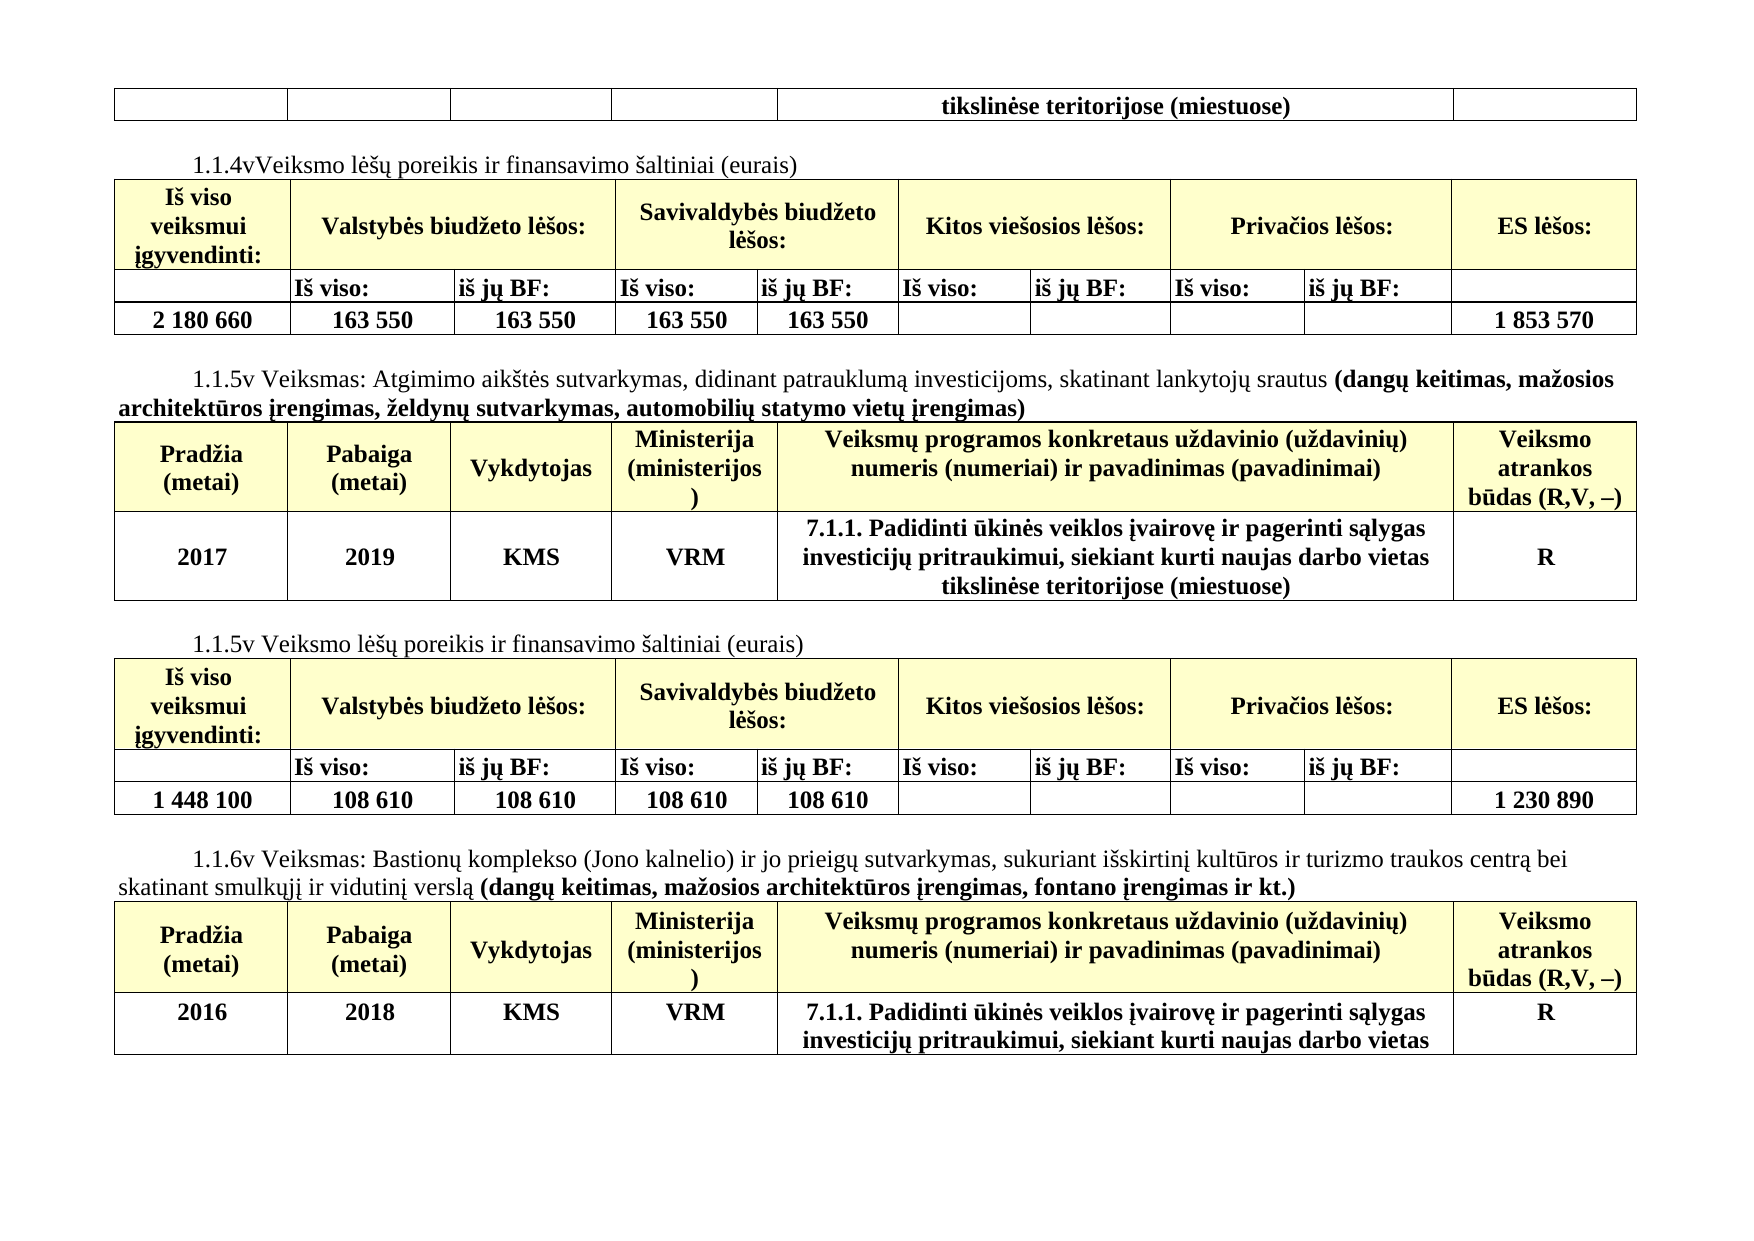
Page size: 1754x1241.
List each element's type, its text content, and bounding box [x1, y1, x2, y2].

table_cell Iš viso: [616, 270, 757, 301]
table_cell 1 853 570 [1452, 303, 1636, 334]
text 1.1.6v Veiksmas: Bastionų komplekso (Jono kalnelio) ir jo prieigų sutvarkymas, sukuriant išskirtinį kultūros ir turizmo traukos centrą bei skatinant smulkųjį ir vidutinį verslą (dangų keitimas, mažosios architektūros įrengimas, fontano įrengimas ir kt.) [118, 844, 1636, 901]
table_cell [1171, 303, 1304, 334]
table_cell iš jų BF: [758, 750, 898, 781]
table_header Savivaldybės biudžeto lėšos: [616, 659, 898, 748]
table_cell [1454, 89, 1636, 120]
table_cell VRM [612, 993, 777, 1054]
table_cell R [1454, 993, 1636, 1054]
table_cell Iš viso: [291, 750, 454, 781]
table_cell 2017 [115, 512, 287, 600]
table_cell iš jų BF: [455, 270, 615, 301]
table_header Ministerija (ministerijos) [612, 423, 777, 511]
table_cell [1452, 750, 1636, 781]
table_header Veiksmų programos konkretaus uždavinio (uždavinių) numeris (numeriai) ir pavadinimas (pavadinimai) [778, 902, 1453, 992]
table_header Ministerija (ministerijos) [612, 902, 777, 992]
table_cell Iš viso: [899, 750, 1030, 781]
table_cell 108 610 [291, 782, 454, 814]
table_cell 2018 [288, 993, 450, 1054]
table_cell tikslinėse teritorijose (miestuose) [778, 89, 1453, 120]
table_header Vykdytojas [451, 423, 611, 511]
table_header Veiksmo atrankos būdas (R,V, –) [1454, 423, 1636, 511]
table_header Pabaiga (metai) [288, 902, 450, 992]
table_cell iš jų BF: [1305, 270, 1451, 301]
table_header Pradžia (metai) [115, 902, 287, 992]
table_cell [899, 303, 1030, 334]
table_cell 2016 [115, 993, 287, 1054]
table_cell [115, 270, 290, 301]
text 1.1.5v Veiksmas: Atgimimo aikštės sutvarkymas, didinant patrauklumą investicijoms, skatinant lankytojų srautus (dangų keitimas, mažosios architektūros įrengimas, želdynų sutvarkymas, automobilių statymo vietų įrengimas) [118, 364, 1636, 421]
table_cell 2019 [288, 512, 450, 600]
table_cell Iš viso: [1171, 750, 1304, 781]
table_cell R [1454, 512, 1636, 600]
table_header ES lėšos: [1452, 180, 1636, 269]
table_header Kitos viešosios lėšos: [899, 180, 1170, 269]
table_header Privačios lėšos: [1171, 180, 1451, 269]
table_cell [899, 782, 1030, 814]
table_cell 1 448 100 [115, 782, 290, 814]
table_cell [288, 89, 450, 120]
table_cell [1305, 303, 1451, 334]
table_header Savivaldybės biudžeto lėšos: [616, 180, 898, 269]
table_cell 163 550 [455, 303, 615, 334]
table_cell Iš viso: [616, 750, 757, 781]
table_cell [1031, 782, 1170, 814]
table_cell 7.1.1. Padidinti ūkinės veiklos įvairovę ir pagerinti sąlygas investicijų pritraukimui, siekiant kurti naujas darbo vietas tikslinėse teritorijose (miestuose) [778, 512, 1453, 600]
table_cell 163 550 [758, 303, 898, 334]
table_cell Iš viso: [291, 270, 454, 301]
table_cell [115, 750, 290, 781]
table_header Privačios lėšos: [1171, 659, 1451, 748]
text 1.1.4vVeiksmo lėšų poreikis ir finansavimo šaltiniai (eurais) [118, 150, 1636, 178]
table_cell 108 610 [758, 782, 898, 814]
table_header Vykdytojas [451, 902, 611, 992]
table_cell KMS [451, 512, 611, 600]
table_cell 7.1.1. Padidinti ūkinės veiklos įvairovę ir pagerinti sąlygas investicijų pritraukimui, siekiant kurti naujas darbo vietas [778, 993, 1453, 1054]
table_cell [1305, 782, 1451, 814]
table_cell [1452, 270, 1636, 301]
table_header Iš viso veiksmui įgyvendinti: [115, 659, 290, 748]
table_header Pabaiga (metai) [288, 423, 450, 511]
table_cell [451, 89, 611, 120]
table_cell KMS [451, 993, 611, 1054]
table_header Valstybės biudžeto lėšos: [291, 659, 615, 748]
table_cell 1 230 890 [1452, 782, 1636, 814]
table_header Iš viso veiksmui įgyvendinti: [115, 180, 290, 269]
text 1.1.5v Veiksmo lėšų poreikis ir finansavimo šaltiniai (eurais) [118, 629, 1636, 658]
table_cell iš jų BF: [1031, 750, 1170, 781]
table_cell 108 610 [455, 782, 615, 814]
table_cell Iš viso: [899, 270, 1030, 301]
table_cell iš jų BF: [1031, 270, 1170, 301]
table_cell VRM [612, 512, 777, 600]
table_cell iš jų BF: [1305, 750, 1451, 781]
table_cell 108 610 [616, 782, 757, 814]
table_header Veiksmų programos konkretaus uždavinio (uždavinių) numeris (numeriai) ir pavadinimas (pavadinimai) [778, 423, 1453, 511]
table_cell iš jų BF: [758, 270, 898, 301]
table_cell [1031, 303, 1170, 334]
table_cell [115, 89, 287, 120]
table_cell [612, 89, 777, 120]
table_header Veiksmo atrankos būdas (R,V, –) [1454, 902, 1636, 992]
table_cell 163 550 [291, 303, 454, 334]
table_cell 2 180 660 [115, 303, 290, 334]
table_cell iš jų BF: [455, 750, 615, 781]
table_header Valstybės biudžeto lėšos: [291, 180, 615, 269]
table_header Kitos viešosios lėšos: [899, 659, 1170, 748]
table_header ES lėšos: [1452, 659, 1636, 748]
table_cell [1171, 782, 1304, 814]
table_cell Iš viso: [1171, 270, 1304, 301]
table_header Pradžia (metai) [115, 423, 287, 511]
table_cell 163 550 [616, 303, 757, 334]
